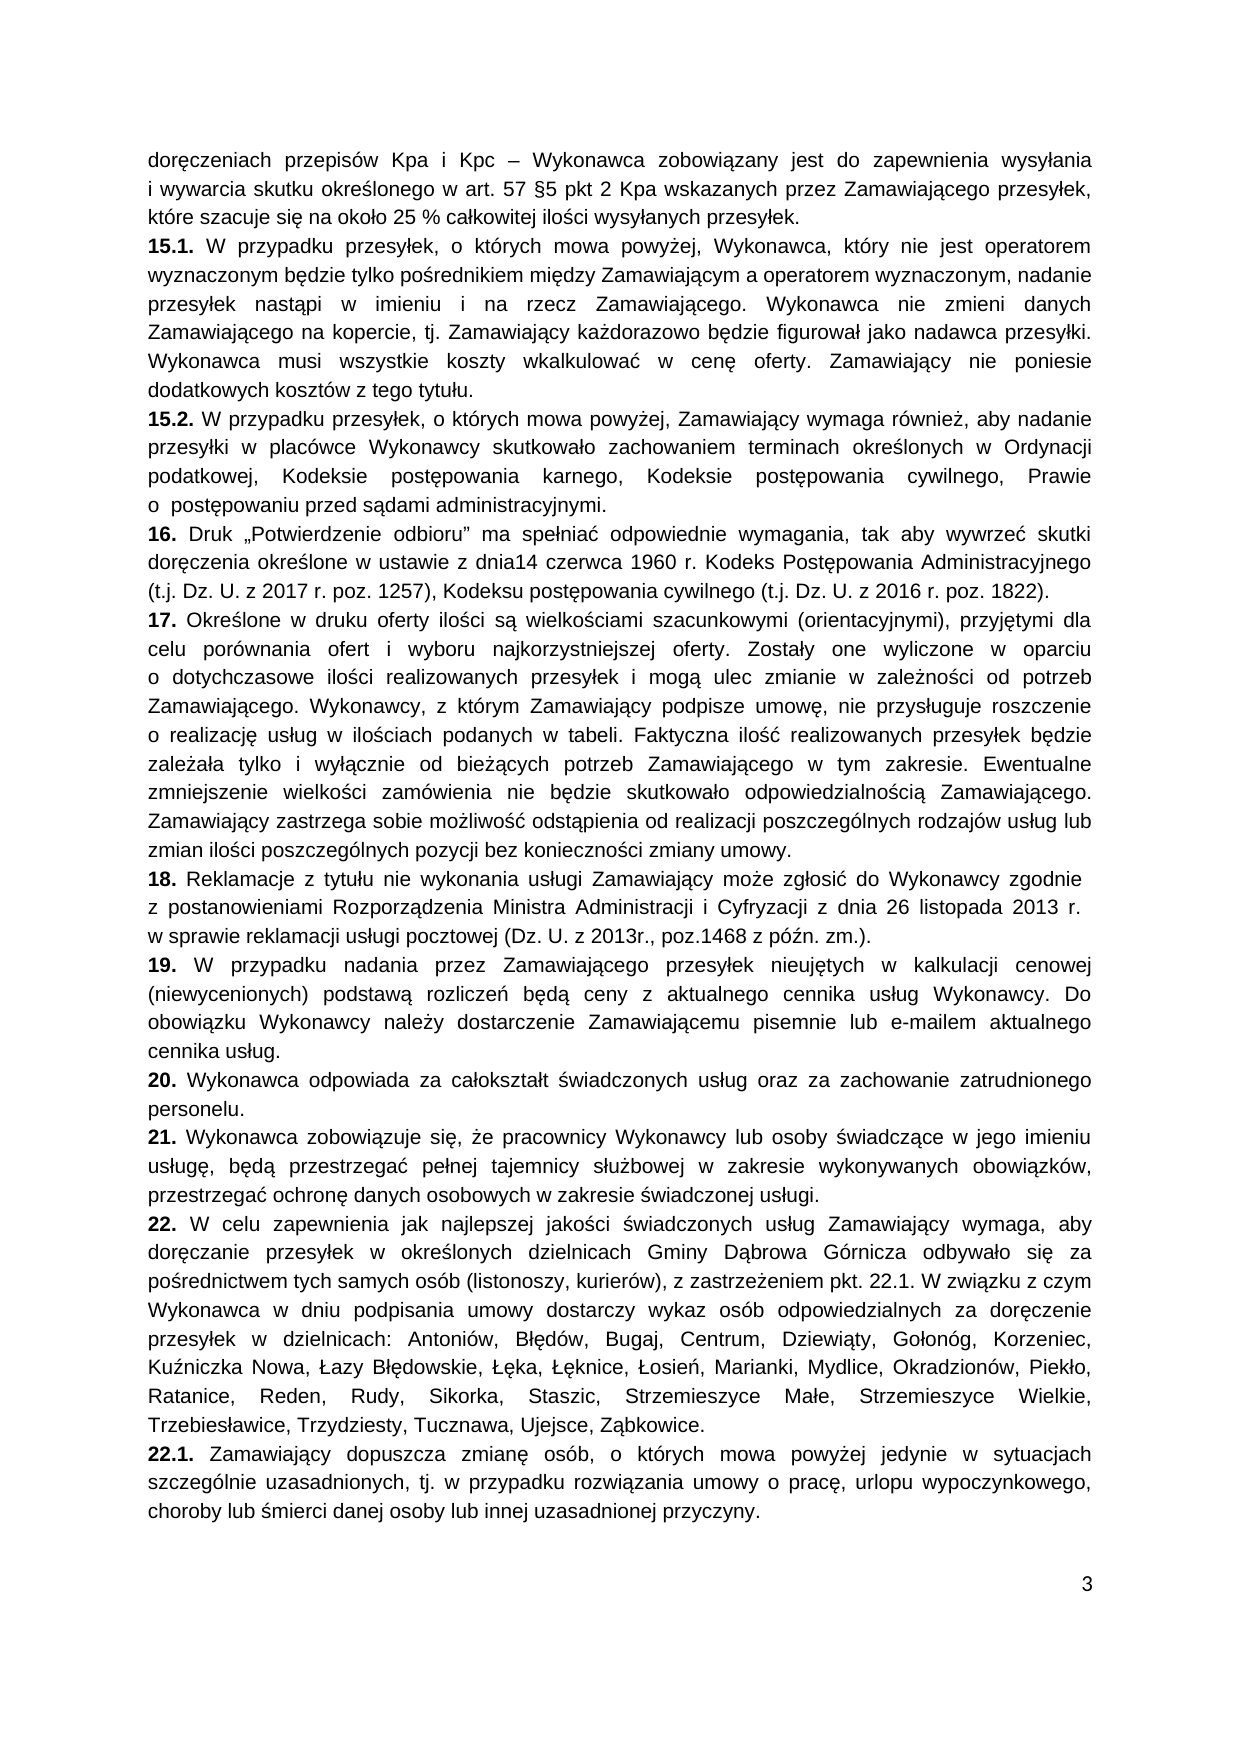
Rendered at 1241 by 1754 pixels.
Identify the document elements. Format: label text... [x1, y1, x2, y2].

text 21. Wykonawca zobowiązuje się, że pracownicy Wykonawcy lub osoby świadczące w jego imieniu usługę, będą przestrzegać pełnej tajemnicy służbowej w zakresie wykonywanych obowiązków, przestrzegać ochronę danych osobowych w zakresie świadczonej usługi. [148, 1125, 1093, 1207]
text 15.1. W przypadku przesyłek, o których mowa powyżej, Wykonawca, który nie jest operatorem wyznaczonym będzie tylko pośrednikiem między Zamawiającym a operatorem wyznaczonym, nadanie przesyłek nastąpi w imieniu i na rzecz Zamawiającego. Wykonawca nie zmieni danych Zamawiającego na kopercie, tj. Zamawiający każdorazowo będzie figurował jako nadawca przesyłki. Wykonawca musi wszystkie koszty wkalkulować w cenę oferty. Zamawiający nie poniesie dodatkowych kosztów z tego tytułu. [148, 234, 1093, 402]
text 17. Określone w druku oferty ilości są wielkościami szacunkowymi (orientacyjnymi), przyjętymi dla celu porównania ofert i wyboru najkorzystniejszej oferty. Zostały one wyliczone w oparciu o dotychczasowe ilości realizowanych przesyłek i mogą ulec zmianie w zależności od potrzeb Zamawiającego. Wykonawcy, z którym Zamawiający podpisze umowę, nie przysługuje roszczenie o realizację usług w ilościach podanych w tabeli. Faktyczna ilość realizowanych przesyłek będzie zależała tylko i wyłącznie od bieżących potrzeb Zamawiającego w tym zakresie. Ewentualne zmniejszenie wielkości zamówienia nie będzie skutkowało odpowiedzialnością Zamawiającego. Zamawiający zastrzega sobie możliwość odstąpienia od realizacji poszczególnych rodzajów usług lub zmian ilości poszczególnych pozycji bez konieczności zmiany umowy. [148, 608, 1093, 862]
text 22.1. Zamawiający dopuszcza zmianę osób, o których mowa powyżej jedynie w sytuacjach szczególnie uzasadnionych, tj. w przypadku rozwiązania umowy o pracę, urlopu wypoczynkowego, choroby lub śmierci danej osoby lub innej uzasadnionej przyczyny. [148, 1441, 1093, 1523]
text 19. W przypadku nadania przez Zamawiającego przesyłek nieujętych w kalkulacji cenowej (niewycenionych) podstawą rozliczeń będą ceny z aktualnego cennika usług Wykonawcy. Do obowiązku Wykonawcy należy dostarczenie Zamawiającemu pisemnie lub e-mailem aktualnego cennika usług. [148, 953, 1093, 1063]
text doręczeniach przepisów Kpa i Kpc – Wykonawca zobowiązany jest do zapewnienia wysyłania i wywarcia skutku określonego w art. 57 §5 pkt 2 Kpa wskazanych przez Zamawiającego przesyłek, które szacuje się na około 25 % całkowitej ilości wysyłanych przesyłek. [148, 148, 1093, 229]
text 20. Wykonawca odpowiada za całokształt świadczonych usług oraz za zachowanie zatrudnionego personelu. [148, 1068, 1093, 1120]
text 16. Druk „Potwierdzenie odbioru” ma spełniać odpowiednie wymagania, tak aby wywrzeć skutki doręczenia określone w ustawie z dnia14 czerwca 1960 r. Kodeks Postępowania Administracyjnego (t.j. Dz. U. z 2017 r. poz. 1257), Kodeksu postępowania cywilnego (t.j. Dz. U. z 2016 r. poz. 1822). [148, 521, 1093, 603]
text 18. Reklamacje z tytułu nie wykonania usługi Zamawiający może zgłosić do Wykonawcy zgodnie z postanowieniami Rozporządzenia Ministra Administracji i Cyfryzacji z dnia 26 listopada 2013 r. w sprawie reklamacji usługi pocztowej (Dz. U. z 2013r., poz.1468 z późn. zm.). [148, 866, 1093, 948]
text 22. W celu zapewnienia jak najlepszej jakości świadczonych usług Zamawiający wymaga, aby doręczanie przesyłek w określonych dzielnicach Gminy Dąbrowa Górnicza odbywało się za pośrednictwem tych samych osób (listonoszy, kurierów), z zastrzeżeniem pkt. 22.1. W związku z czym Wykonawca w dniu podpisania umowy dostarczy wykaz osób odpowiedzialnych za doręczenie przesyłek w dzielnicach: Antoniów, Błędów, Bugaj, Centrum, Dziewiąty, Gołonóg, Korzeniec, Kuźniczka Nowa, Łazy Błędowskie, Łęka, Łęknice, Łosień, Marianki, Mydlice, Okradzionów, Piekło, Ratanice, Reden, Rudy, Sikorka, Staszic, Strzemieszyce Małe, Strzemieszyce Wielkie, Trzebiesławice, Trzydziesty, Tucznawa, Ujejsce, Ząbkowice. [148, 1211, 1093, 1437]
text 15.2. W przypadku przesyłek, o których mowa powyżej, Zamawiający wymaga również, aby nadanie przesyłki w placówce Wykonawcy skutkowało zachowaniem terminach określonych w Ordynacji podatkowej, Kodeksie postępowania karnego, Kodeksie postępowania cywilnego, Prawie o postępowaniu przed sądami administracyjnymi. [148, 406, 1093, 517]
